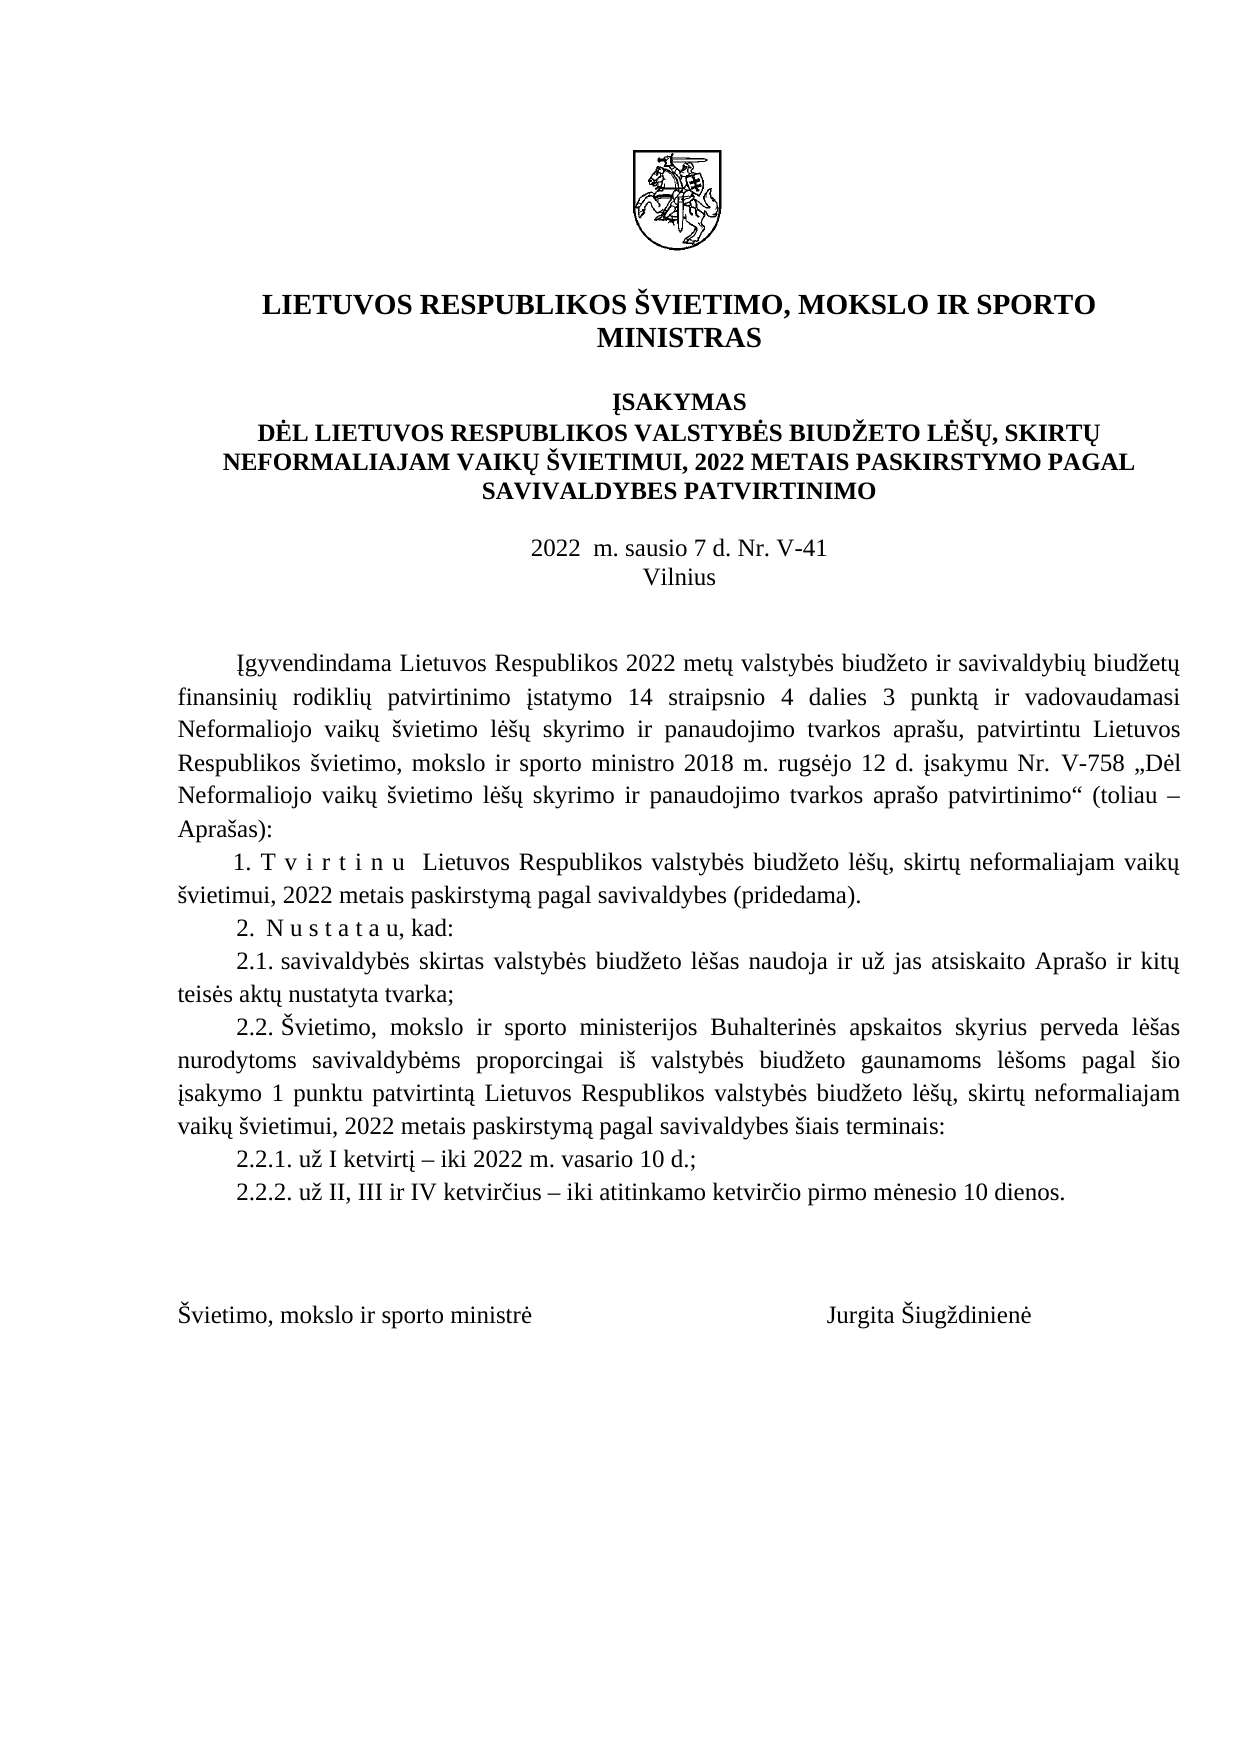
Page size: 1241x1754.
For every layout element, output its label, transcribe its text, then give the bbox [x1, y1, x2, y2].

text 2.2.1. už I ketvirtį – iki 2022 m. vasario 10 d.; [177, 1144, 1181, 1173]
text LIETUVOS RESPUBLIKOS ŠVIETIMO, MOKSLO IR SPORTO MINISTRAS [177, 287, 1181, 354]
text 2.2.2. už II, III ir IV ketvirčius – iki atitinkamo ketvirčio pirmo mėnesio 10 dienos. [177, 1177, 1181, 1206]
text ĮSAKYMAS [177, 387, 1181, 416]
text Švietimo, mokslo ir sporto ministrė Jurgita Šiugždinienė [177, 1296, 1181, 1330]
text 2.1. savivaldybės skirtas valstybės biudžeto lėšas naudoja ir už jas atsiskaito Aprašo ir kitų teisės aktų nustatyta tvarka; [177, 946, 1181, 1007]
text 1. T v i r t i n u Lietuvos Respublikos valstybės biudžeto lėšų, skirtų neformaliajam vaikų švietimui, 2022 metais paskirstymą pagal savivaldybes (pridedama). [177, 847, 1181, 908]
text 2022 m. sausio 7 d. Nr. V-41 [177, 533, 1181, 562]
text DĖL LIETUVOS RESPUBLIKOS VALSTYBĖS BIUDŽETO LĖŠŲ, SKIRTŲ NEFORMALIAJAM VAIKŲ ŠVIETIMUI, 2022 METAIS PASKIRSTYMO PAGAL SAVIVALDYBES PATVIRTINIMO [177, 418, 1181, 505]
text 2.2. Švietimo, mokslo ir sporto ministerijos Buhalterinės apskaitos skyrius perveda lėšas nurodytoms savivaldybėms proporcingai iš valstybės biudžeto gaunamoms lėšoms pagal šio įsakymo 1 punktu patvirtintą Lietuvos Respublikos valstybės biudžeto lėšų, skirtų neformaliajam vaikų švietimui, 2022 metais paskirstymą pagal savivaldybes šiais terminais: [177, 1012, 1181, 1139]
text Vilnius [177, 562, 1181, 591]
text Įgyvendindama Lietuvos Respublikos 2022 metų valstybės biudžeto ir savivaldybių biudžetų finansinių rodiklių patvirtinimo įstatymo 14 straipsnio 4 dalies 3 punktą ir vadovaudamasi Neformaliojo vaikų švietimo lėšų skyrimo ir panaudojimo tvarkos aprašu, patvirtintu Lietuvos Respublikos švietimo, mokslo ir sporto ministro 2018 m. rugsėjo 12 d. įsakymu Nr. V-758 „Dėl Neformaliojo vaikų švietimo lėšų skyrimo ir panaudojimo tvarkos aprašo patvirtinimo“ (toliau – Aprašas): [177, 648, 1181, 842]
text 2. N u s t a t a u, kad: [236, 913, 1181, 941]
